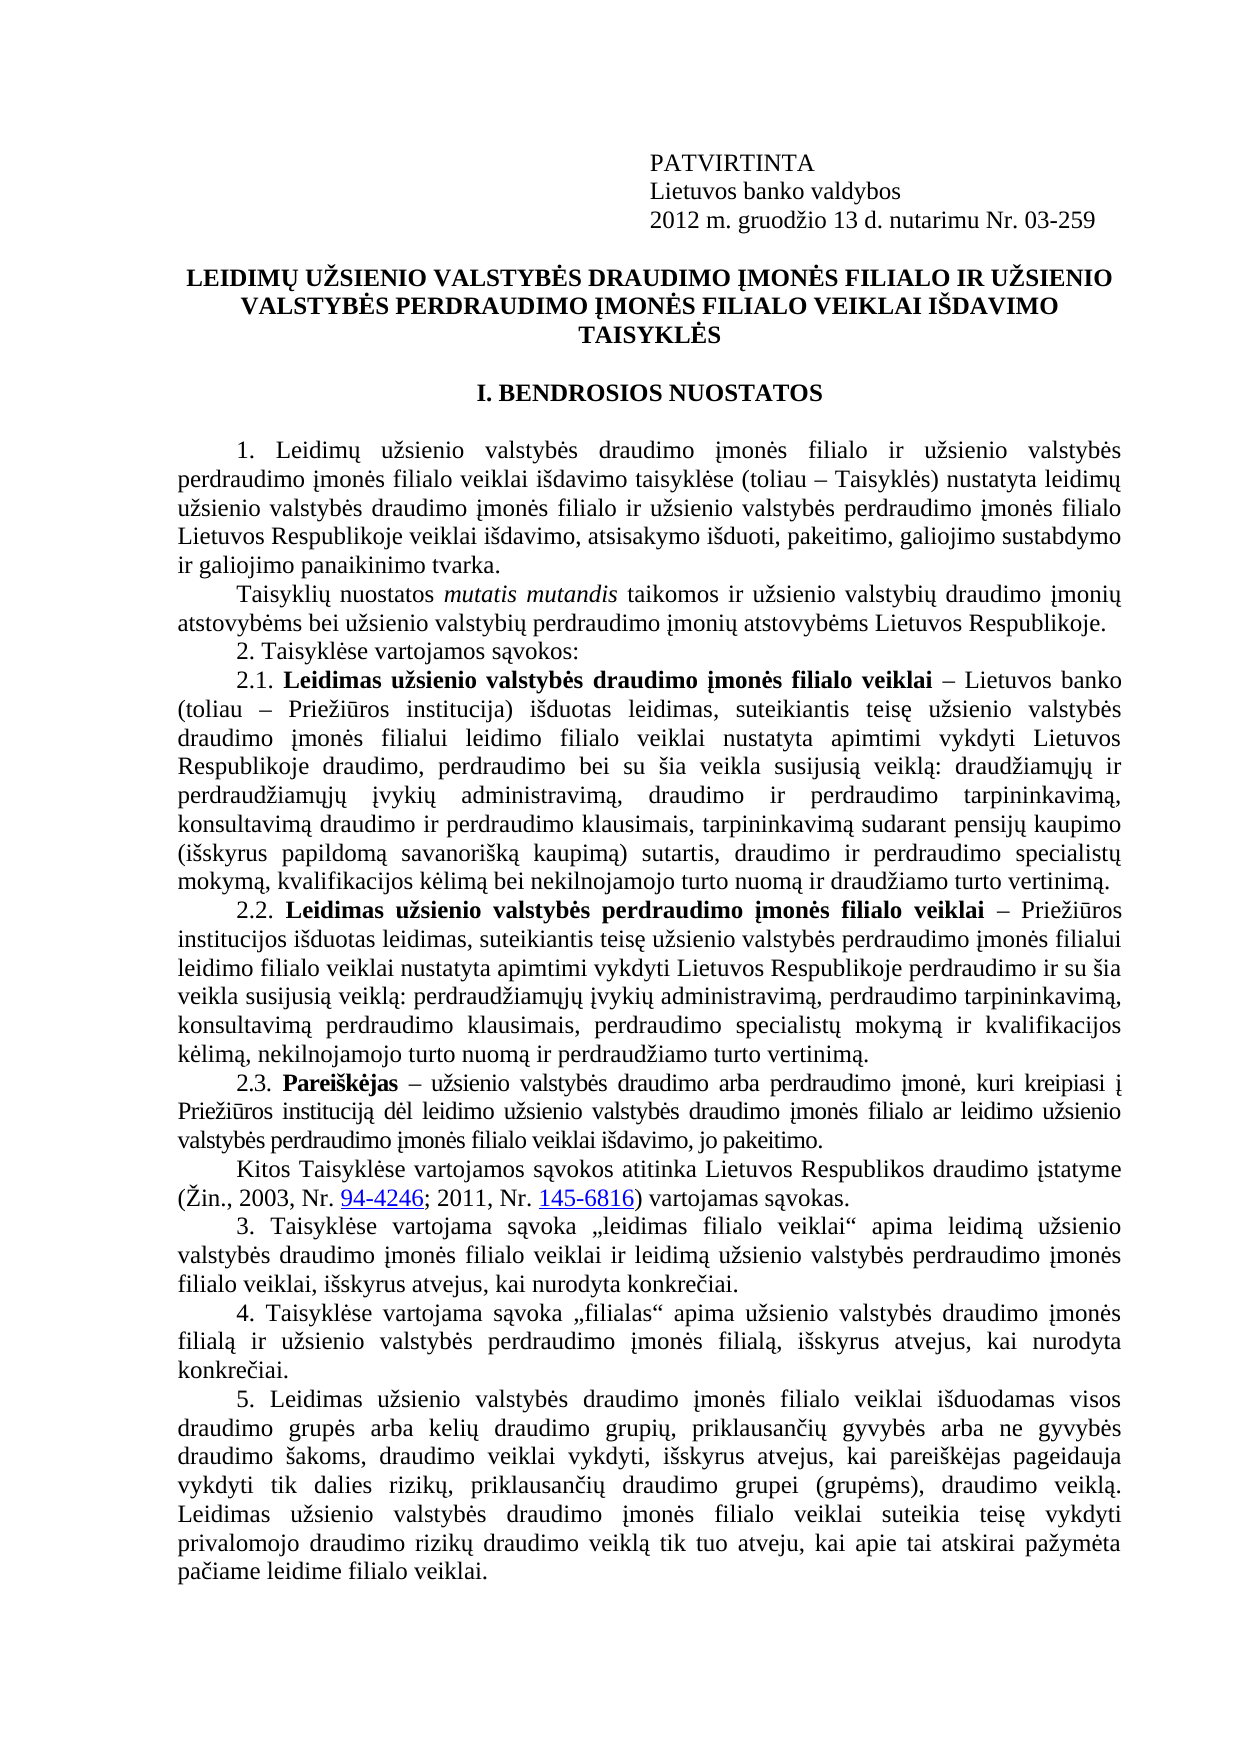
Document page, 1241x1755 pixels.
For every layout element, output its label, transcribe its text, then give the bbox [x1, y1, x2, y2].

text 2.2. Leidimas užsienio valstybės perdraudimo įmonės filialo veiklai – Priežiūros institucijos išduotas leidimas, suteikiantis teisę užsienio valstybės perdraudimo įmonės filialui leidimo filialo veiklai nustatyta apimtimi vykdyti Lietuvos Respublikoje perdraudimo ir su šia veikla susijusią veiklą: perdraudžiamųjų įvykių administravimą, perdraudimo tarpininkavimą, konsultavimą perdraudimo klausimais, perdraudimo specialistų mokymą ir kvalifikacijos kėlimą, nekilnojamojo turto nuomą ir perdraudžiamo turto vertinimą. [177, 895, 1122, 1068]
text 3. Taisyklėse vartojama sąvoka „leidimas filialo veiklai“ apima leidimą užsienio valstybės draudimo įmonės filialo veiklai ir leidimą užsienio valstybės perdraudimo įmonės filialo veiklai, išskyrus atvejus, kai nurodyta konkrečiai. [177, 1211, 1122, 1298]
text 1. Leidimų užsienio valstybės draudimo įmonės filialo ir užsienio valstybės perdraudimo įmonės filialo veiklai išdavimo taisyklėse (toliau – Taisyklės) nustatyta leidimų užsienio valstybės draudimo įmonės filialo ir užsienio valstybės perdraudimo įmonės filialo Lietuvos Respublikoje veiklai išdavimo, atsisakymo išduoti, pakeitimo, galiojimo sustabdymo ir galiojimo panaikinimo tvarka. [177, 435, 1122, 579]
text Kitos Taisyklėse vartojamos sąvokos atitinka Lietuvos Respublikos draudimo įstatyme (Žin., 2003, Nr. 94-4246; 2011, Nr. 145-6816) vartojamas sąvokas. [177, 1154, 1122, 1211]
text 2012 m. gruodžio 13 d. nutarimu Nr. 03-259 [649, 205, 1122, 234]
text LEIDIMŲ UŽSIENIO VALSTYBĖS DRAUDIMO ĮMONĖS FILIALO IR UŽSIENIO VALSTYBĖS PERDRAUDIMO ĮMONĖS FILIALO VEIKLAI IŠDAVIMO TAISYKLĖS [177, 263, 1122, 349]
text PATVIRTINTA [649, 148, 1122, 176]
text 5. Leidimas užsienio valstybės draudimo įmonės filialo veiklai išduodamas visos draudimo grupės arba kelių draudimo grupių, priklausančių gyvybės arba ne gyvybės draudimo šakoms, draudimo veiklai vykdyti, išskyrus atvejus, kai pareiškėjas pageidauja vykdyti tik dalies rizikų, priklausančių draudimo grupei (grupėms), draudimo veiklą. Leidimas užsienio valstybės draudimo įmonės filialo veiklai suteikia teisę vykdyti privalomojo draudimo rizikų draudimo veiklą tik tuo atveju, kai apie tai atskirai pažymėta pačiame leidime filialo veiklai. [177, 1384, 1122, 1585]
text 2. Taisyklėse vartojamos sąvokos: [177, 636, 1122, 665]
text I. BENDROSIOS NUOSTATOS [177, 378, 1122, 406]
text 2.1. Leidimas užsienio valstybės draudimo įmonės filialo veiklai – Lietuvos banko (toliau – Priežiūros institucija) išduotas leidimas, suteikiantis teisę užsienio valstybės draudimo įmonės filialui leidimo filialo veiklai nustatyta apimtimi vykdyti Lietuvos Respublikoje draudimo, perdraudimo bei su šia veikla susijusią veiklą: draudžiamųjų ir perdraudžiamųjų įvykių administravimą, draudimo ir perdraudimo tarpininkavimą, konsultavimą draudimo ir perdraudimo klausimais, tarpininkavimą sudarant pensijų kaupimo (išskyrus papildomą savanorišką kaupimą) sutartis, draudimo ir perdraudimo specialistų mokymą, kvalifikacijos kėlimą bei nekilnojamojo turto nuomą ir draudžiamo turto vertinimą. [177, 665, 1122, 895]
text Lietuvos banko valdybos [649, 176, 1122, 205]
text Taisyklių nuostatos mutatis mutandis taikomos ir užsienio valstybių draudimo įmonių atstovybėms bei užsienio valstybių perdraudimo įmonių atstovybėms Lietuvos Respublikoje. [177, 579, 1122, 636]
text 4. Taisyklėse vartojama sąvoka „filialas“ apima užsienio valstybės draudimo įmonės filialą ir užsienio valstybės perdraudimo įmonės filialą, išskyrus atvejus, kai nurodyta konkrečiai. [177, 1298, 1122, 1384]
text 2.3. Pareiškėjas – užsienio valstybės draudimo arba perdraudimo įmonė, kuri kreipiasi į Priežiūros instituciją dėl leidimo užsienio valstybės draudimo įmonės filialo ar leidimo užsienio valstybės perdraudimo įmonės filialo veiklai išdavimo, jo pakeitimo. [177, 1068, 1122, 1154]
